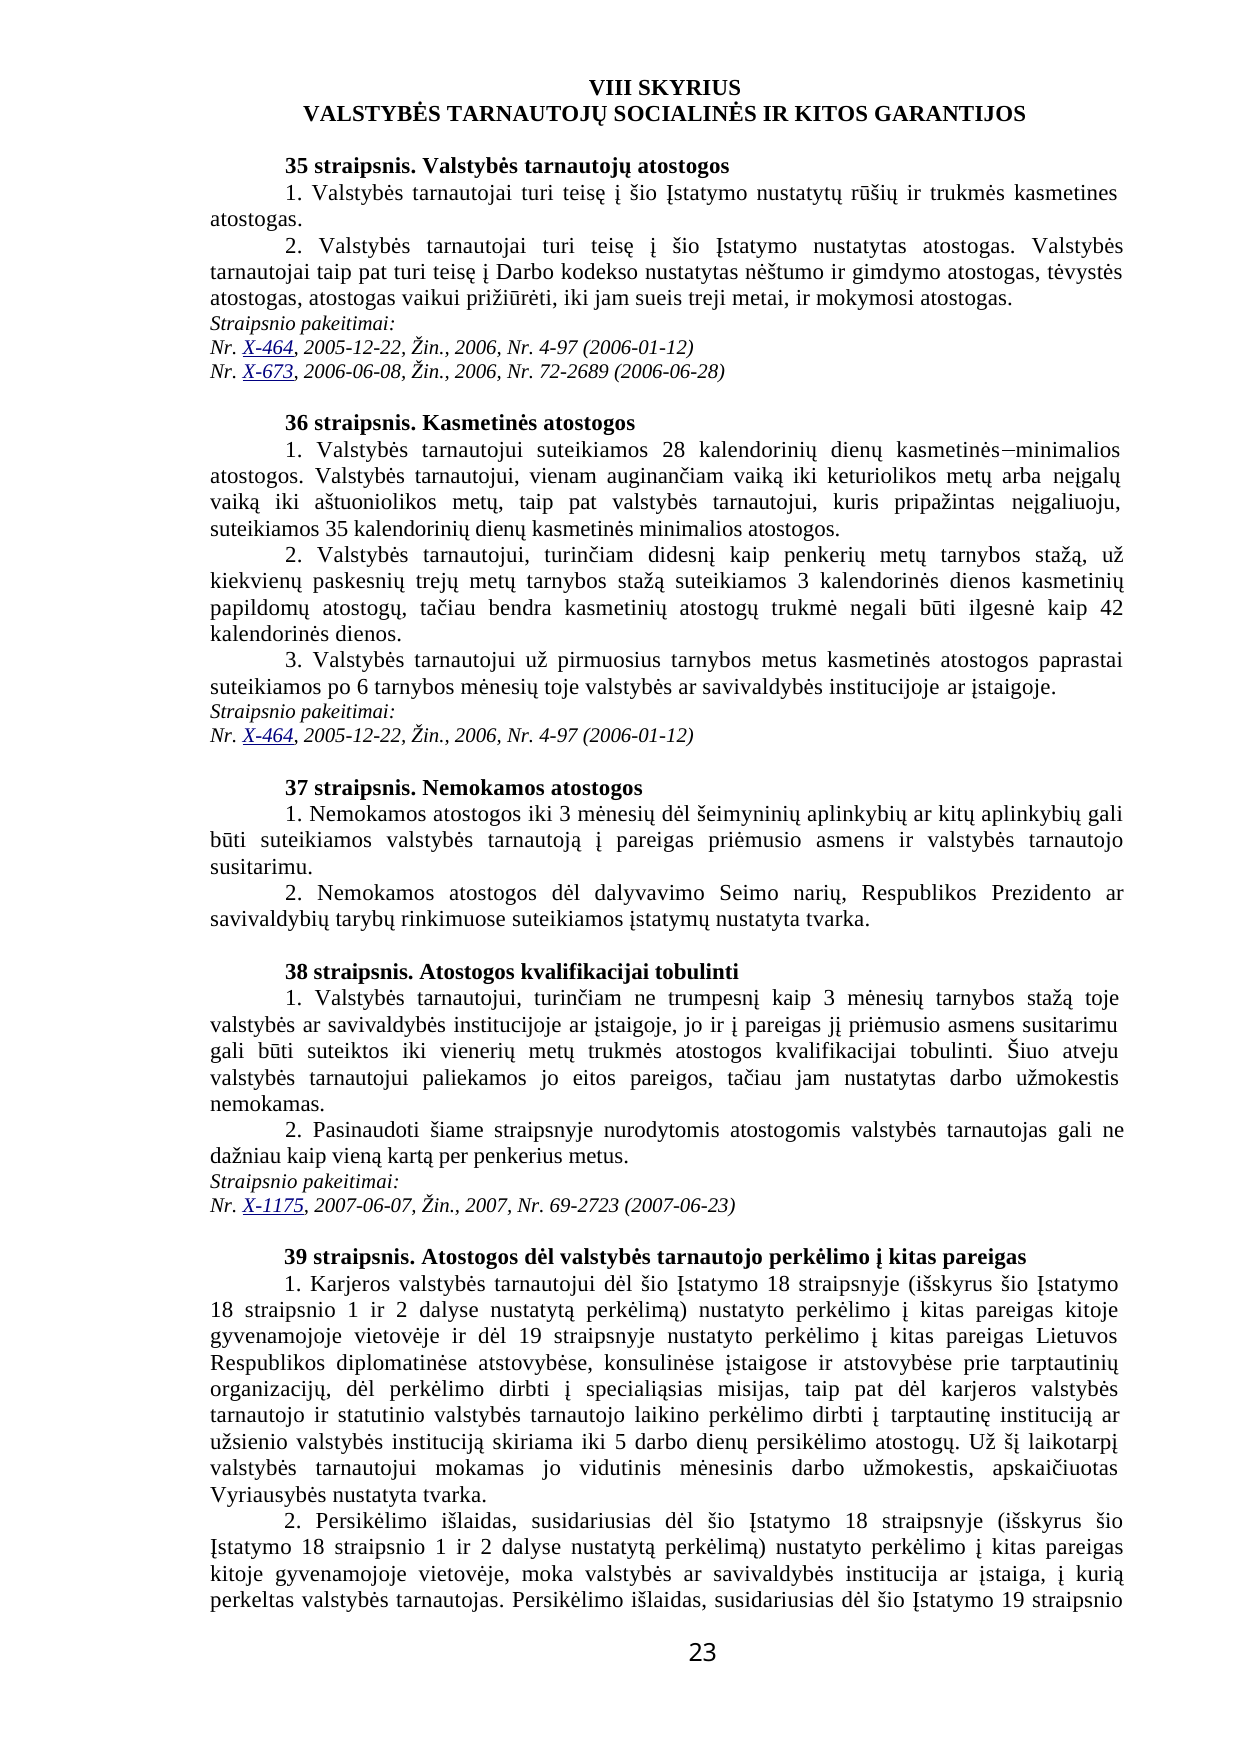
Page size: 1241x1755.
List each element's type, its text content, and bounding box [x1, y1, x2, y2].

text 3. Valstybės tarnautojui už pirmuosius tarnybos metus kasmetinės atostogos paprastai suteikiamos po 6 tarnybos mėnesių toje valstybės ar savivaldybės institucijoje ar įstaigoje. [210, 646, 1126, 699]
text 37 straipsnis. Nemokamos atostogos [210, 774, 1126, 800]
text 39 straipsnis. Atostogos dėl valstybės tarnautojo perkėlimo į kitas pareigas [210, 1243, 1120, 1270]
text 35 straipsnis. Valstybės tarnautojų atostogos [210, 153, 1120, 179]
text 2. Nemokamos atostogos dėl dalyvavimo Seimo narių, Respublikos Prezidento ar savivaldybių tarybų rinkimuose suteikiamos įstatymų nustatyta tvarka. [210, 879, 1126, 932]
text 1. Valstybės tarnautojai turi teisę į šio Įstatymo nustatytų rūšių ir trukmės kasmetines atostogas. [210, 179, 1120, 232]
text Straipsnio pakeitimai: [210, 1169, 1120, 1193]
text Straipsnio pakeitimai: [210, 311, 1126, 335]
text Nr. X-673, 2006-06-08, Žin., 2006, Nr. 72-2689 (2006-06-28) [210, 359, 1120, 383]
text 1. Nemokamos atostogos iki 3 mėnesių dėl šeimyninių aplinkybių ar kitų aplinkybių gali būti suteikiamos valstybės tarnautoją į pareigas priėmusio asmens ir valstybės tarnautojo susitarimu. [210, 800, 1126, 879]
text 1. Karjeros valstybės tarnautojui dėl šio Įstatymo 18 straipsnyje (išskyrus šio Įstatymo 18 straipsnio 1 ir 2 dalyse nustatytą perkėlimą) nustatyto perkėlimo į kitas pareigas kitoje gyvenamojoje vietovėje ir dėl 19 straipsnyje nustatyto perkėlimo į kitas pareigas Lietuvos Respublikos diplomatinėse atstovybėse, konsulinėse įstaigose ir atstovybėse prie tarptautinių organizacijų, dėl perkėlimo dirbti į specialiąsias misijas, taip pat dėl karjeros valstybės tarnautojo ir statutinio valstybės tarnautojo laikino perkėlimo dirbti į tarptautinę instituciją ar užsienio valstybės instituciją skiriama iki 5 darbo dienų persikėlimo atostogų. Už šį laikotarpį valstybės tarnautojui mokamas jo vidutinis mėnesinis darbo užmokestis, apskaičiuotas Vyriausybės nustatyta tvarka. [210, 1270, 1120, 1507]
text Nr. X-464, 2005-12-22, Žin., 2006, Nr. 4-97 (2006-01-12) [210, 723, 1120, 747]
text VIII SKYRIUS [210, 73, 1126, 100]
text 2. Valstybės tarnautojui, turinčiam didesnį kaip penkerių metų tarnybos stažą, už kiekvienų paskesnių trejų metų tarnybos stažą suteikiamos 3 kalendorinės dienos kasmetinių papildomų atostogų, tačiau bendra kasmetinių atostogų trukmė negali būti ilgesnė kaip 42 kalendorinės dienos. [210, 541, 1126, 646]
text 2. Pasinaudoti šiame straipsnyje nurodytomis atostogomis valstybės tarnautojas gali ne dažniau kaip vieną kartą per penkerius metus. [210, 1116, 1126, 1169]
text Straipsnio pakeitimai: [210, 699, 1126, 723]
text 1. Valstybės tarnautojui, turinčiam ne trumpesnį kaip 3 mėnesių tarnybos stažą toje valstybės ar savivaldybės institucijoje ar įstaigoje, jo ir į pareigas jį priėmusio asmens susitarimu gali būti suteiktos iki vienerių metų trukmės atostogos kvalifikacijai tobulinti. Šiuo atveju valstybės tarnautojui paliekamos jo eitos pareigos, tačiau jam nustatytas darbo užmokestis nemokamas. [210, 984, 1120, 1116]
text 38 straipsnis. Atostogos kvalifikacijai tobulinti [210, 958, 1120, 984]
text 36 straipsnis. Kasmetinės atostogos [210, 409, 1126, 436]
text Nr. X-464, 2005-12-22, Žin., 2006, Nr. 4-97 (2006-01-12) [210, 335, 1120, 359]
text VALSTYBĖS TARNAUTOJŲ SOCIALINĖS IR KITOS GARANTIJOS [210, 100, 1126, 126]
text 2. Valstybės tarnautojai turi teisę į šio Įstatymo nustatytas atostogas. Valstybės tarnautojai taip pat turi teisę į Darbo kodekso nustatytas nėštumo ir gimdymo atostogas, tėvystės atostogas, atostogas vaikui prižiūrėti, iki jam sueis treji metai, ir mokymosi atostogas. [210, 232, 1126, 311]
text 2. Persikėlimo išlaidas, susidariusias dėl šio Įstatymo 18 straipsnyje (išskyrus šio Įstatymo 18 straipsnio 1 ir 2 dalyse nustatytą perkėlimą) nustatyto perkėlimo į kitas pareigas kitoje gyvenamojoje vietovėje, moka valstybės ar savivaldybės institucija ar įstaiga, į kurią perkeltas valstybės tarnautojas. Persikėlimo išlaidas, susidariusias dėl šio Įstatymo 19 straipsnio [210, 1507, 1126, 1612]
text Nr. X-1175, 2007-06-07, Žin., 2007, Nr. 69-2723 (2007-06-23) [210, 1193, 1120, 1217]
text 1. Valstybės tarnautojui suteikiamos 28 kalendorinių dienų kasmetinės minimalios atostogos. Valstybės tarnautojui, vienam auginančiam vaiką iki keturiolikos metų arba neįgalų vaiką iki aštuoniolikos metų, taip pat valstybės tarnautojui, kuris pripažintas neįgaliuoju, suteikiamos 35 kalendorinių dienų kasmetinės minimalios atostogos. [210, 436, 1120, 541]
